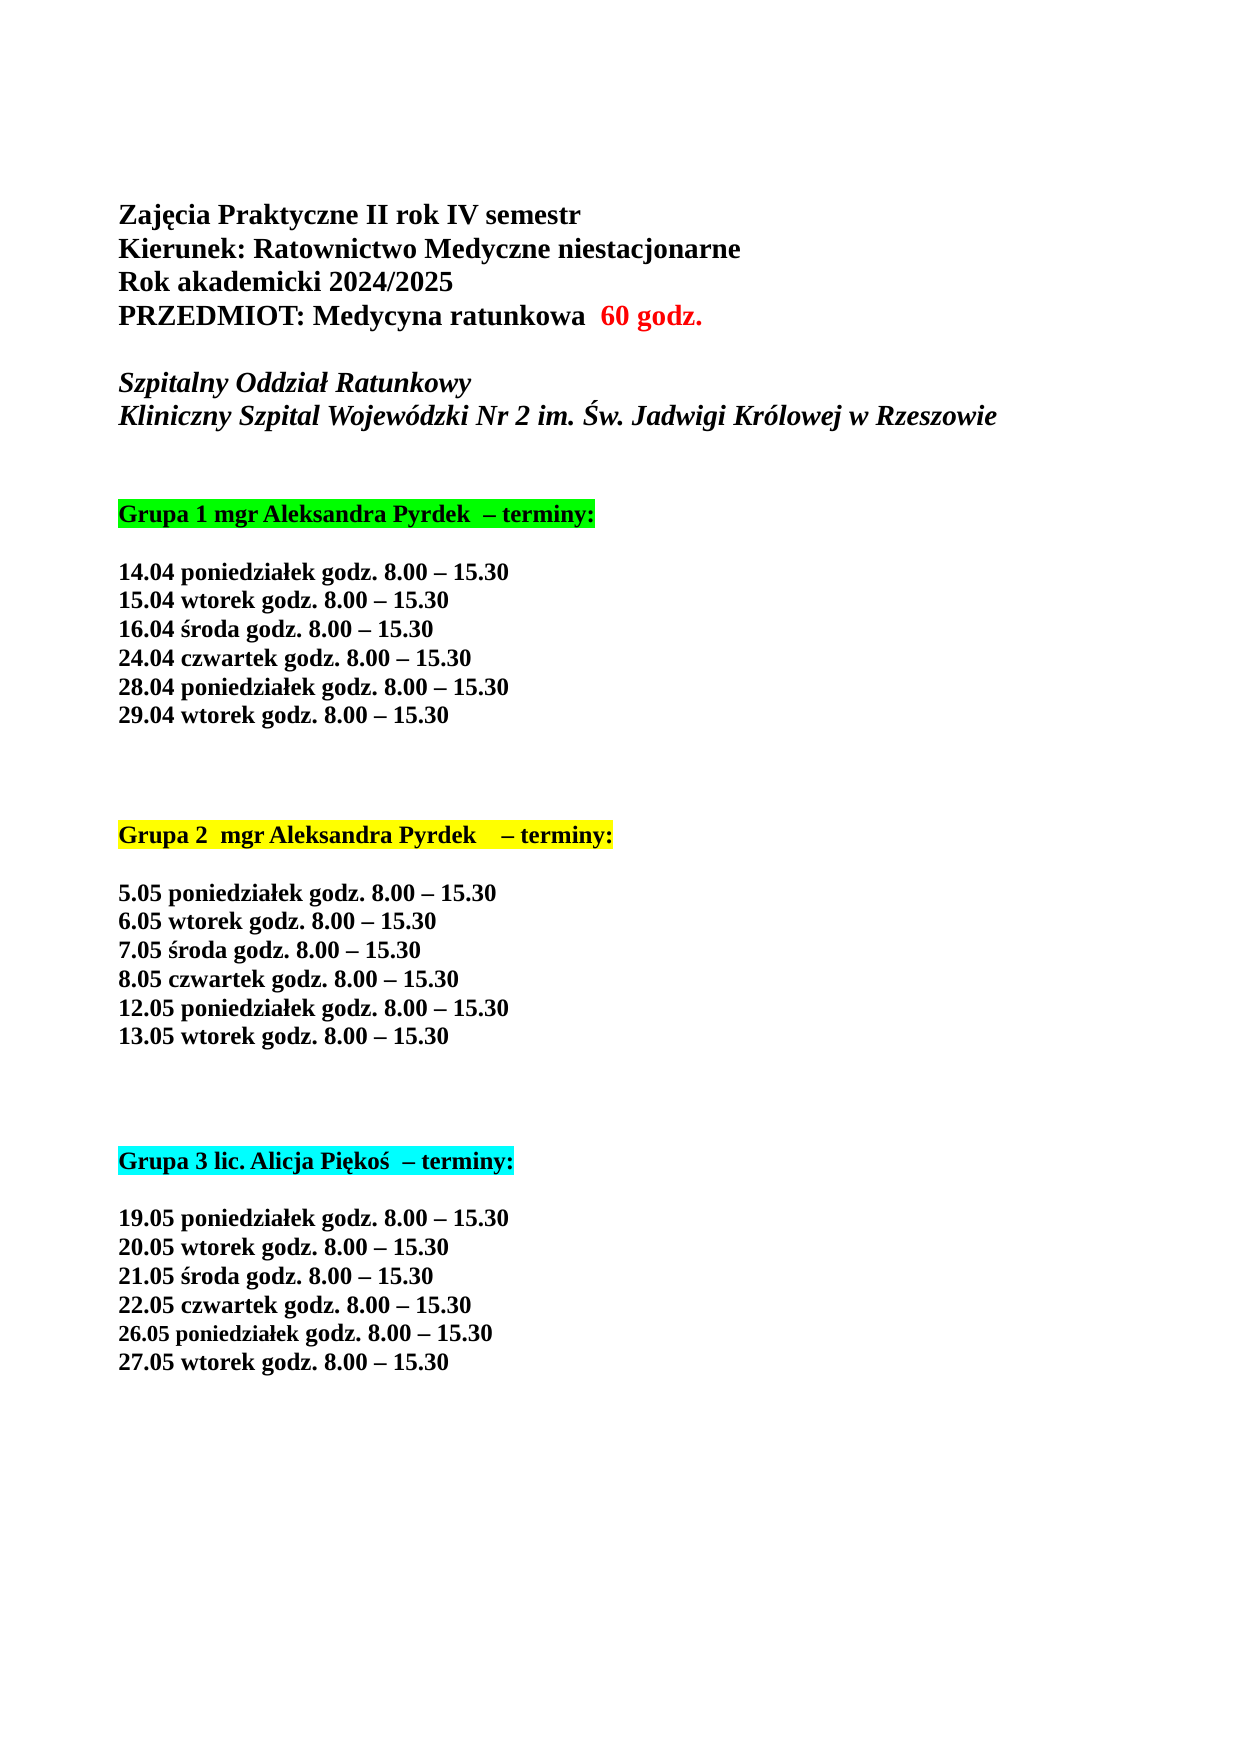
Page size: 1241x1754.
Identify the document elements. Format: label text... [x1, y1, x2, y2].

text 6.05 wtorek godz. 8.00 – 15.30 [118, 906, 1122, 935]
text 27.05 wtorek godz. 8.00 – 15.30 [118, 1347, 1122, 1376]
text 15.04 wtorek godz. 8.00 – 15.30 [118, 585, 1122, 614]
text 26.05 poniedziałek godz. 8.00 – 15.30 [118, 1318, 1122, 1347]
text Szpitalny Oddział Ratunkowy [118, 365, 1122, 398]
text 29.04 wtorek godz. 8.00 – 15.30 [118, 700, 1122, 729]
text Kierunek: Ratownictwo Medyczne niestacjonarne [118, 231, 1122, 264]
text 12.05 poniedziałek godz. 8.00 – 15.30 [118, 993, 1122, 1021]
text PRZEDMIOT: Medycyna ratunkowa 60 godz. [118, 298, 1122, 331]
text Rok akademicki 2024/2025 [118, 264, 1122, 298]
text 7.05 środa godz. 8.00 – 15.30 [118, 935, 1122, 964]
text Zajęcia Praktyczne II rok IV semestr [118, 197, 1122, 231]
text 20.05 wtorek godz. 8.00 – 15.30 [118, 1232, 1122, 1261]
text 16.04 środa godz. 8.00 – 15.30 [118, 614, 1122, 643]
text 19.05 poniedziałek godz. 8.00 – 15.30 [118, 1203, 1122, 1232]
text 14.04 poniedziałek godz. 8.00 – 15.30 [118, 557, 1122, 585]
text Grupa 2 mgr Aleksandra Pyrdek – terminy: [118, 820, 1122, 849]
text Grupa 1 mgr Aleksandra Pyrdek – terminy: [118, 499, 1122, 528]
text 8.05 czwartek godz. 8.00 – 15.30 [118, 964, 1122, 993]
text 28.04 poniedziałek godz. 8.00 – 15.30 [118, 672, 1122, 700]
text 24.04 czwartek godz. 8.00 – 15.30 [118, 643, 1122, 672]
text 5.05 poniedziałek godz. 8.00 – 15.30 [118, 878, 1122, 906]
text 21.05 środa godz. 8.00 – 15.30 [118, 1261, 1122, 1290]
text 22.05 czwartek godz. 8.00 – 15.30 [118, 1290, 1122, 1318]
text Grupa 3 lic. Alicja Piękoś – terminy: [118, 1146, 1122, 1175]
text Kliniczny Szpital Wojewódzki Nr 2 im. Św. Jadwigi Królowej w Rzeszowie [118, 398, 1122, 432]
text 13.05 wtorek godz. 8.00 – 15.30 [118, 1021, 1122, 1050]
